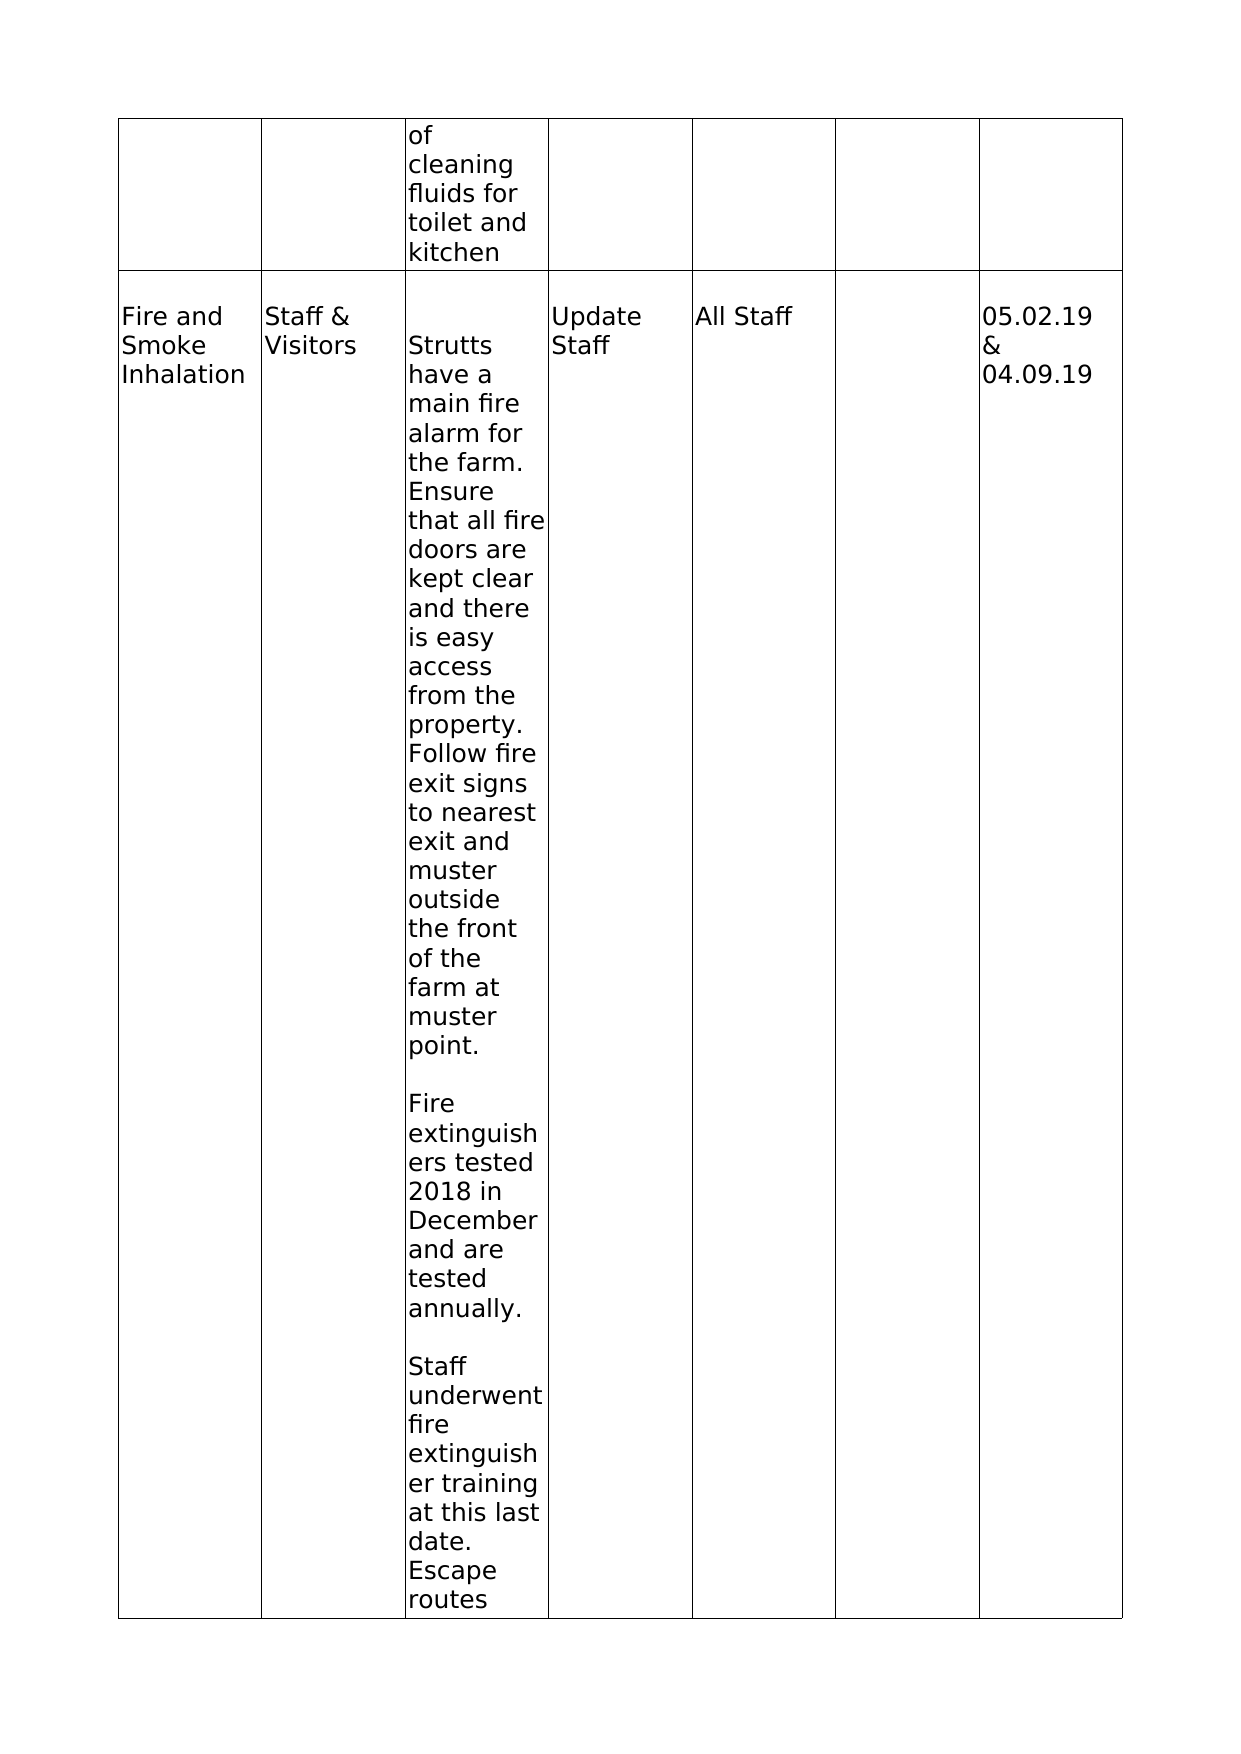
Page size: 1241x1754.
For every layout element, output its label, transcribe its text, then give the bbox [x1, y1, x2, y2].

table_cell [693, 119, 835, 270]
table_cell [836, 271, 979, 1617]
table_cell [119, 119, 261, 270]
table_cell Staff & Visitors [262, 271, 405, 1617]
table_cell [836, 119, 979, 270]
table_cell [549, 119, 692, 270]
table_cell [980, 119, 1122, 270]
table_cell 05.02.19 & 04.09.19 [980, 271, 1122, 1617]
table_cell Update Staff [549, 271, 692, 1617]
table_cell All Staff [693, 271, 835, 1617]
table_cell Fire and Smoke Inhalation [119, 271, 261, 1617]
table_cell [262, 119, 405, 270]
table_cell of cleaning fluids for toilet and kitchen [406, 119, 548, 270]
table_cell Strutts have a main fire alarm for the farm. Ensure that all fire doors are kept clear and there is easy access from the property. Follow fire exit signs to nearest exit and muster outside the front of the farm at muster point. Fire extinguishers tested 2018 in December and are tested annually. Staff underwent fire extinguisher training at this last date. Escape routes [406, 271, 548, 1617]
